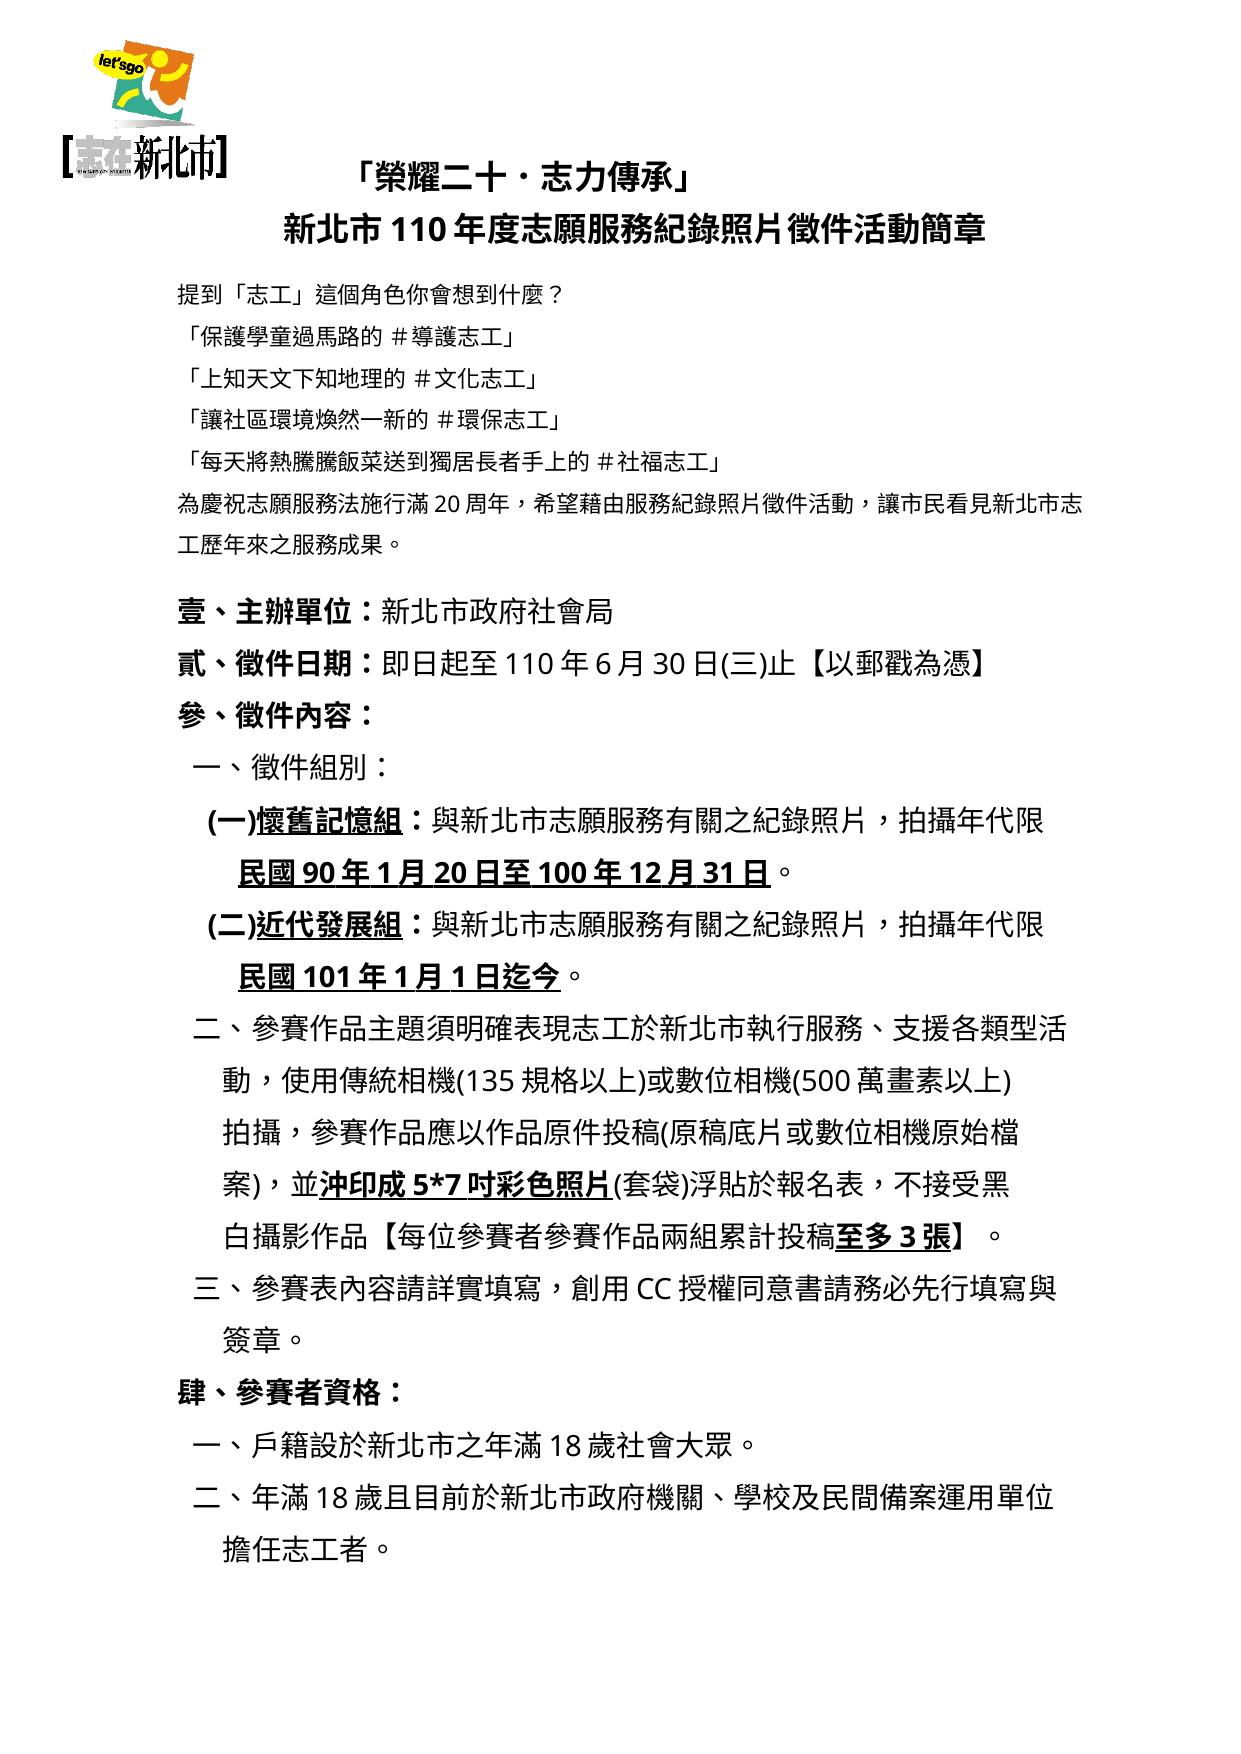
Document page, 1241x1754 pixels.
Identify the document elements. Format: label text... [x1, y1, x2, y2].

text 擔任志工者。 [177, 1518, 1092, 1571]
text (一)懷舊記憶組：與新北市志願服務有關之紀錄照片，拍攝年代限 [177, 789, 1092, 841]
text 壹、主辦單位：新北市政府社會局 [177, 581, 1092, 633]
text (二)近代發展組：與新北市志願服務有關之紀錄照片，拍攝年代限 [177, 893, 1092, 946]
text 「讓社區環境煥然一新的 ＃環保志工」 [177, 396, 1092, 437]
text 簽章。 [177, 1310, 1092, 1362]
text 新北市110年度志願服務紀錄照片徵件活動簡章 [177, 200, 1092, 252]
text 貳、徵件日期：即日起至110年6月30日(三)止【以郵戳為憑】 [177, 633, 1092, 685]
text 白攝影作品【每位參賽者參賽作品兩組累計投稿至多3張】。 [177, 1206, 1092, 1258]
text 民國90年1月20日至100年12月31日。 [177, 841, 1092, 893]
text 提到「志工」這個角色你會想到什麼？ [177, 271, 1092, 312]
text 一、徵件組別： [177, 737, 1092, 789]
text 參、徵件內容： [177, 685, 1092, 737]
text 動，使用傳統相機(135規格以上)或數位相機(500萬畫素以上) [177, 1050, 1092, 1102]
text 肆、參賽者資格： [177, 1362, 1092, 1414]
text 案)，並沖印成5*7吋彩色照片(套袋)浮貼於報名表，不接受黑 [177, 1154, 1092, 1206]
text 為慶祝志願服務法施行滿20周年，希望藉由服務紀錄照片徵件活動，讓市民看見新北市志工歷年來之服務成果。 [177, 479, 1092, 562]
text 「每天將熱騰騰飯菜送到獨居長者手上的 ＃社福志工」 [177, 437, 1092, 479]
text 民國101年1月1日迄今。 [177, 946, 1092, 998]
picture [62, 40, 227, 180]
text 二、參賽作品主題須明確表現志工於新北市執行服務、支援各類型活 [177, 998, 1092, 1050]
text 「榮耀二十．志力傳承」 [177, 148, 1092, 200]
text 拍攝，參賽作品應以作品原件投稿(原稿底片或數位相機原始檔 [177, 1102, 1092, 1154]
text 二、年滿18歲且目前於新北市政府機關、學校及民間備案運用單位 [177, 1466, 1092, 1518]
text 三、參賽表內容請詳實填寫，創用CC授權同意書請務必先行填寫與 [177, 1258, 1092, 1310]
text 「上知天文下知地理的 ＃文化志工」 [177, 354, 1092, 396]
text 一、戶籍設於新北市之年滿18歲社會大眾。 [177, 1414, 1092, 1466]
text 「保護學童過馬路的 ＃導護志工」 [177, 312, 1092, 354]
